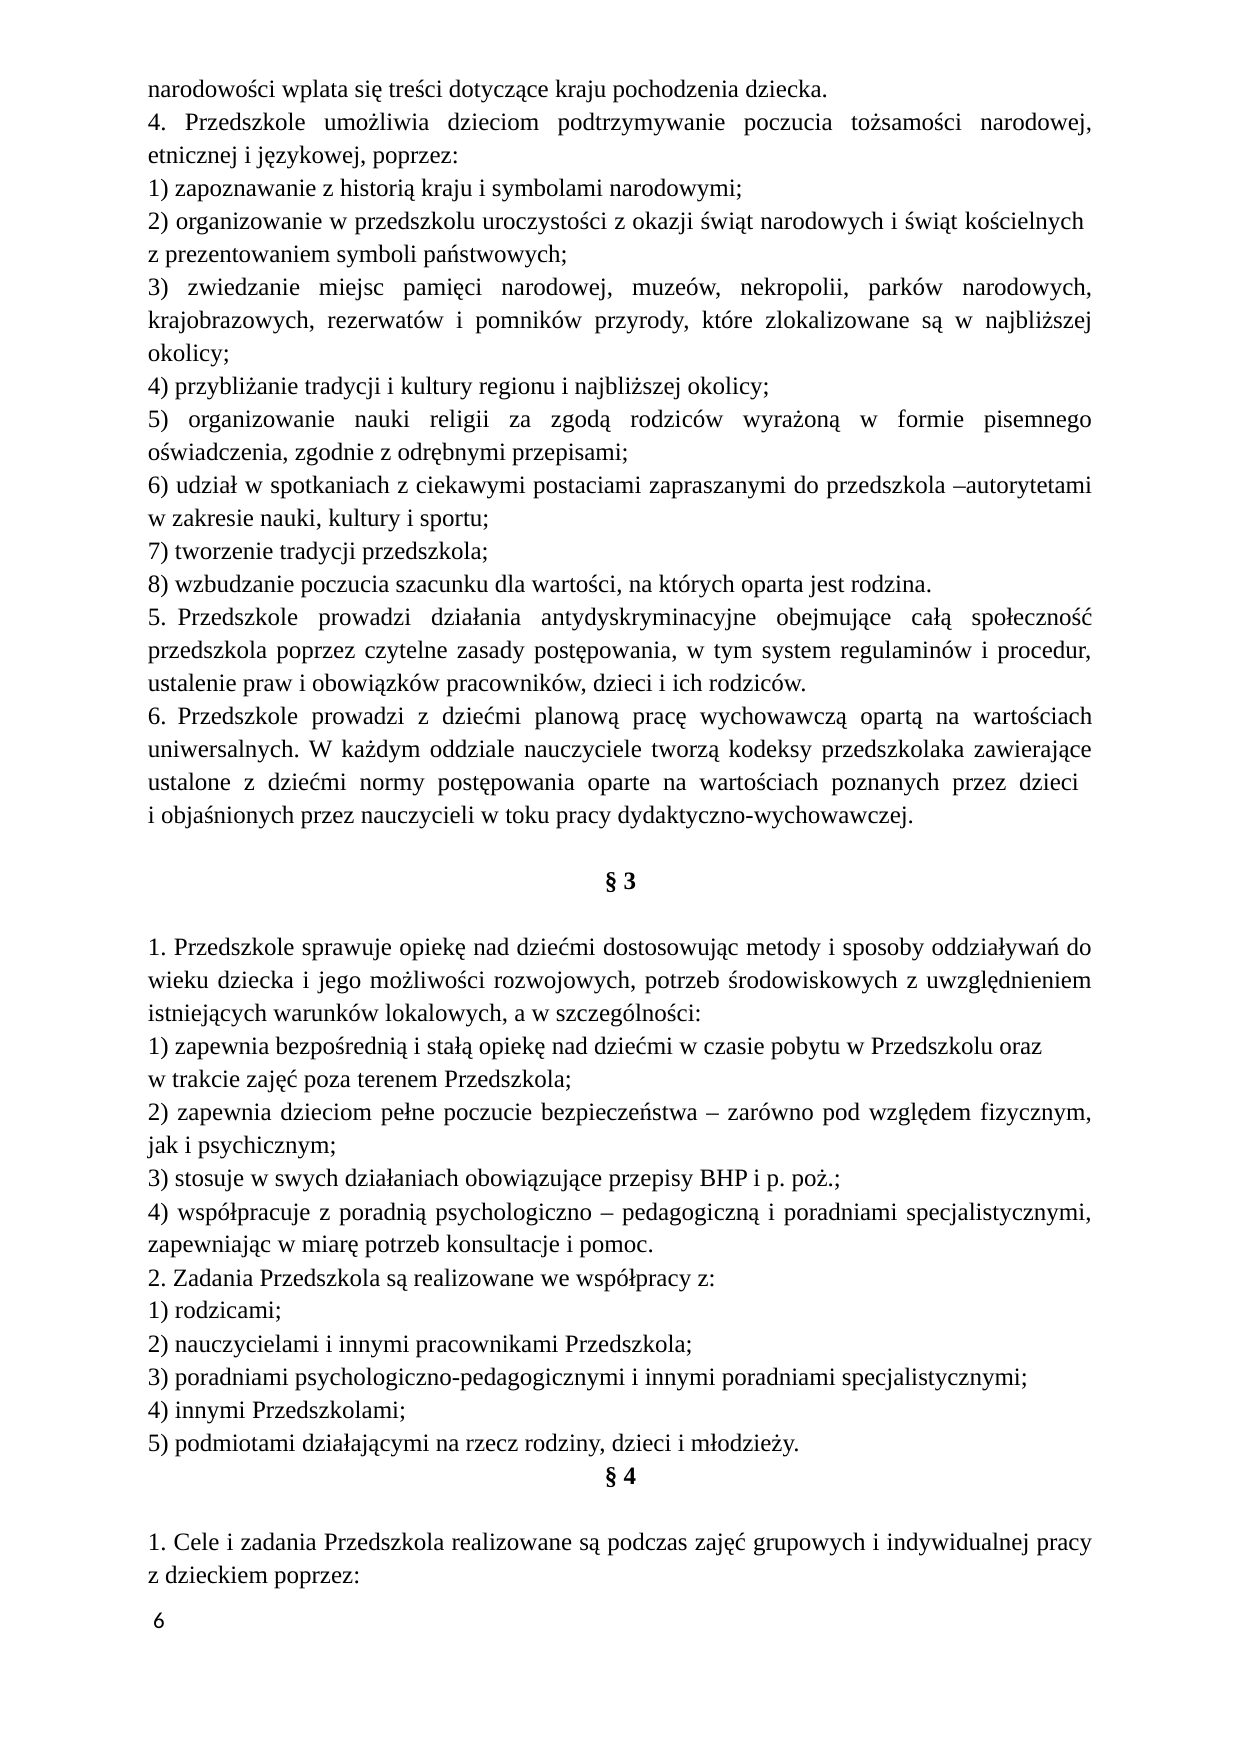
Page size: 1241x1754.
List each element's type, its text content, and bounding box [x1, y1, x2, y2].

text 2. Zadania Przedszkola są realizowane we współpracy z: [148, 1263, 1093, 1291]
text § 4 [148, 1461, 1093, 1489]
text 4) przybliżanie tradycji i kultury regionu i najbliższej okolicy; [148, 371, 1093, 400]
text 4) współpracuje z poradnią psychologiczno – pedagogiczną i poradniami specjalistycznymi, zapewniając w miarę potrzeb konsultacje i pomoc. [148, 1197, 1093, 1258]
text 3) zwiedzanie miejsc pamięci narodowej, muzeów, nekropolii, parków narodowych, krajobrazowych, rezerwatów i pomników przyrody, które zlokalizowane są w najbliższej okolicy; [148, 272, 1093, 367]
text 6. Przedszkole prowadzi z dziećmi planową pracę wychowawczą opartą na wartościach uniwersalnych. W każdym oddziale nauczyciele tworzą kodeksy przedszkolaka zawierające ustalone z dziećmi normy postępowania oparte na wartościach poznanych przez dzieci i objaśnionych przez nauczycieli w toku pracy dydaktyczno-wychowawczej. [148, 701, 1093, 829]
text w trakcie zajęć poza terenem Przedszkola; [148, 1064, 1093, 1093]
text 5) organizowanie nauki religii za zgodą rodziców wyrażoną w formie pisemnego oświadczenia, zgodnie z odrębnymi przepisami; [148, 404, 1093, 466]
text § 3 [148, 866, 1093, 895]
text 4. Przedszkole umożliwia dzieciom podtrzymywanie poczucia tożsamości narodowej, etnicznej i językowej, poprzez: [148, 107, 1093, 169]
text 5. Przedszkole prowadzi działania antydyskryminacyjne obejmujące całą społeczność przedszkola poprzez czytelne zasady postępowania, w tym system regulaminów i procedur, ustalenie praw i obowiązków pracowników, dzieci i ich rodziców. [148, 602, 1093, 697]
text 3) stosuje w swych działaniach obowiązujące przepisy BHP i p. poż.; [148, 1163, 1093, 1192]
text 1) zapoznawanie z historią kraju i symbolami narodowymi; [148, 173, 1093, 202]
text 7) tworzenie tradycji przedszkola; [148, 536, 1093, 565]
text 2) zapewnia dzieciom pełne poczucie bezpieczeństwa – zarówno pod względem fizycznym, jak i psychicznym; [148, 1097, 1093, 1159]
text 3) poradniami psychologiczno-pedagogicznymi i innymi poradniami specjalistycznymi; [148, 1362, 1093, 1390]
text 8) wzbudzanie poczucia szacunku dla wartości, na których oparta jest rodzina. [148, 569, 1093, 598]
text 5) podmiotami działającymi na rzecz rodziny, dzieci i młodzieży. [148, 1428, 1093, 1456]
text 2) nauczycielami i innymi pracownikami Przedszkola; [148, 1329, 1093, 1357]
text 6) udział w spotkaniach z ciekawymi postaciami zapraszanymi do przedszkola –autorytetami w zakresie nauki, kultury i sportu; [148, 470, 1093, 532]
text narodowości wplata się treści dotyczące kraju pochodzenia dziecka. [148, 74, 1093, 103]
text 2) organizowanie w przedszkolu uroczystości z okazji świąt narodowych i świąt kościelnych z prezentowaniem symboli państwowych; [148, 206, 1093, 268]
text 1) rodzicami; [148, 1296, 1093, 1324]
text 1. Cele i zadania Przedszkola realizowane są podczas zajęć grupowych i indywidualnej pracy z dzieckiem poprzez: [148, 1527, 1093, 1588]
text 4) innymi Przedszkolami; [148, 1395, 1093, 1423]
text 1) zapewnia bezpośrednią i stałą opiekę nad dziećmi w czasie pobytu w Przedszkolu oraz [148, 1031, 1093, 1060]
text 1. Przedszkole sprawuje opiekę nad dziećmi dostosowując metody i sposoby oddziaływań do wieku dziecka i jego możliwości rozwojowych, potrzeb środowiskowych z uwzględnieniem istniejących warunków lokalowych, a w szczególności: [148, 932, 1093, 1027]
